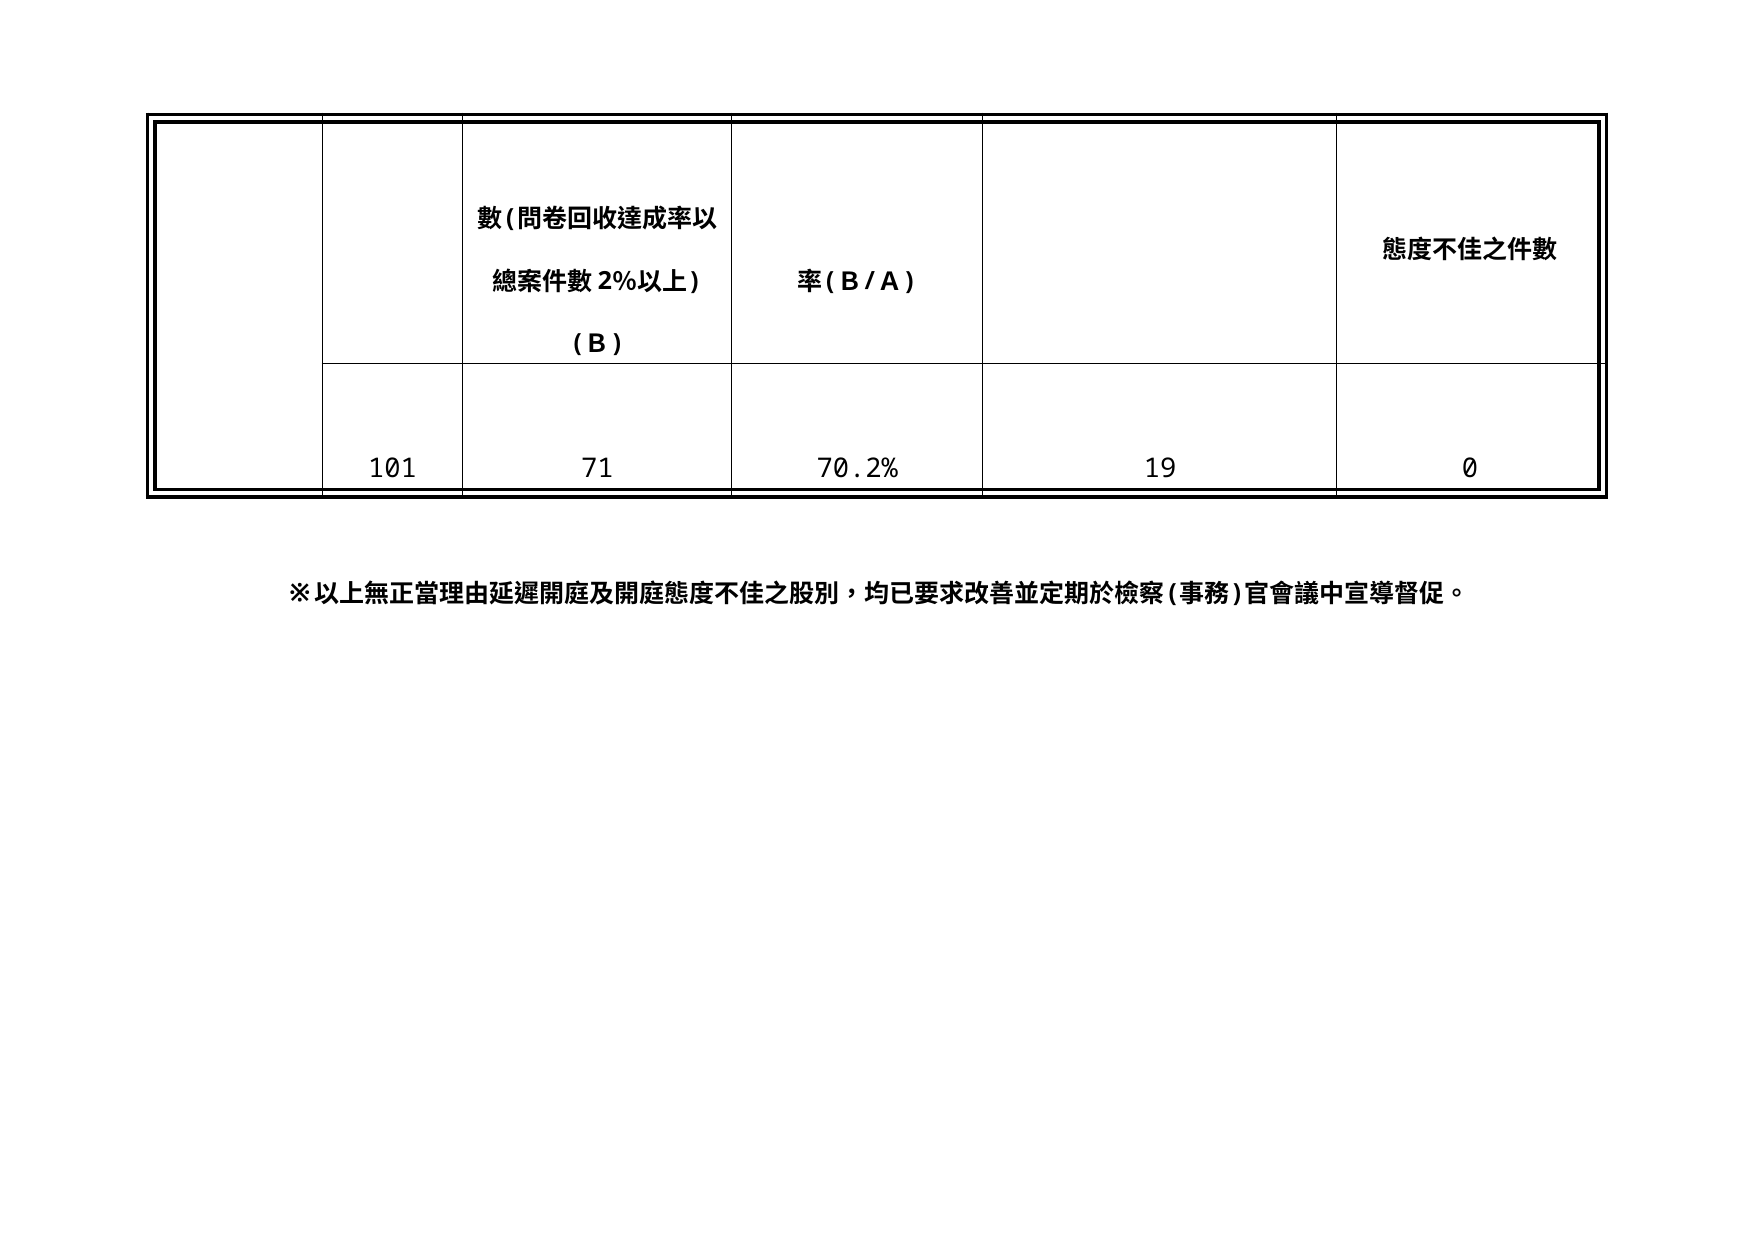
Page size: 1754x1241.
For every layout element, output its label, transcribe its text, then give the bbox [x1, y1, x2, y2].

table_cell 0 [1337, 364, 1597, 488]
table_cell 101 [323, 364, 462, 488]
table_cell 19 [983, 364, 1336, 488]
table_cell 71 [463, 364, 731, 488]
table_cell [463, 116, 731, 120]
table_cell 數(問卷回收達成率以總案件數2％以上)(Ｂ) [463, 124, 731, 363]
table_cell [323, 116, 462, 120]
table_cell 率(Ｂ/Ａ) [732, 124, 982, 363]
table_cell 態度不佳之件數 [1337, 116, 1603, 363]
table_cell [151, 116, 322, 488]
table_cell [323, 124, 462, 363]
text ※以上無正當理由延遲開庭及開庭態度不佳之股別，均已要求改善並定期於檢察(事務)官會議中宣導督促。 [150, 550, 1604, 613]
table_cell 70.2% [732, 364, 982, 488]
table_cell [983, 116, 1336, 120]
table_cell [732, 116, 982, 120]
table_cell [983, 124, 1336, 363]
